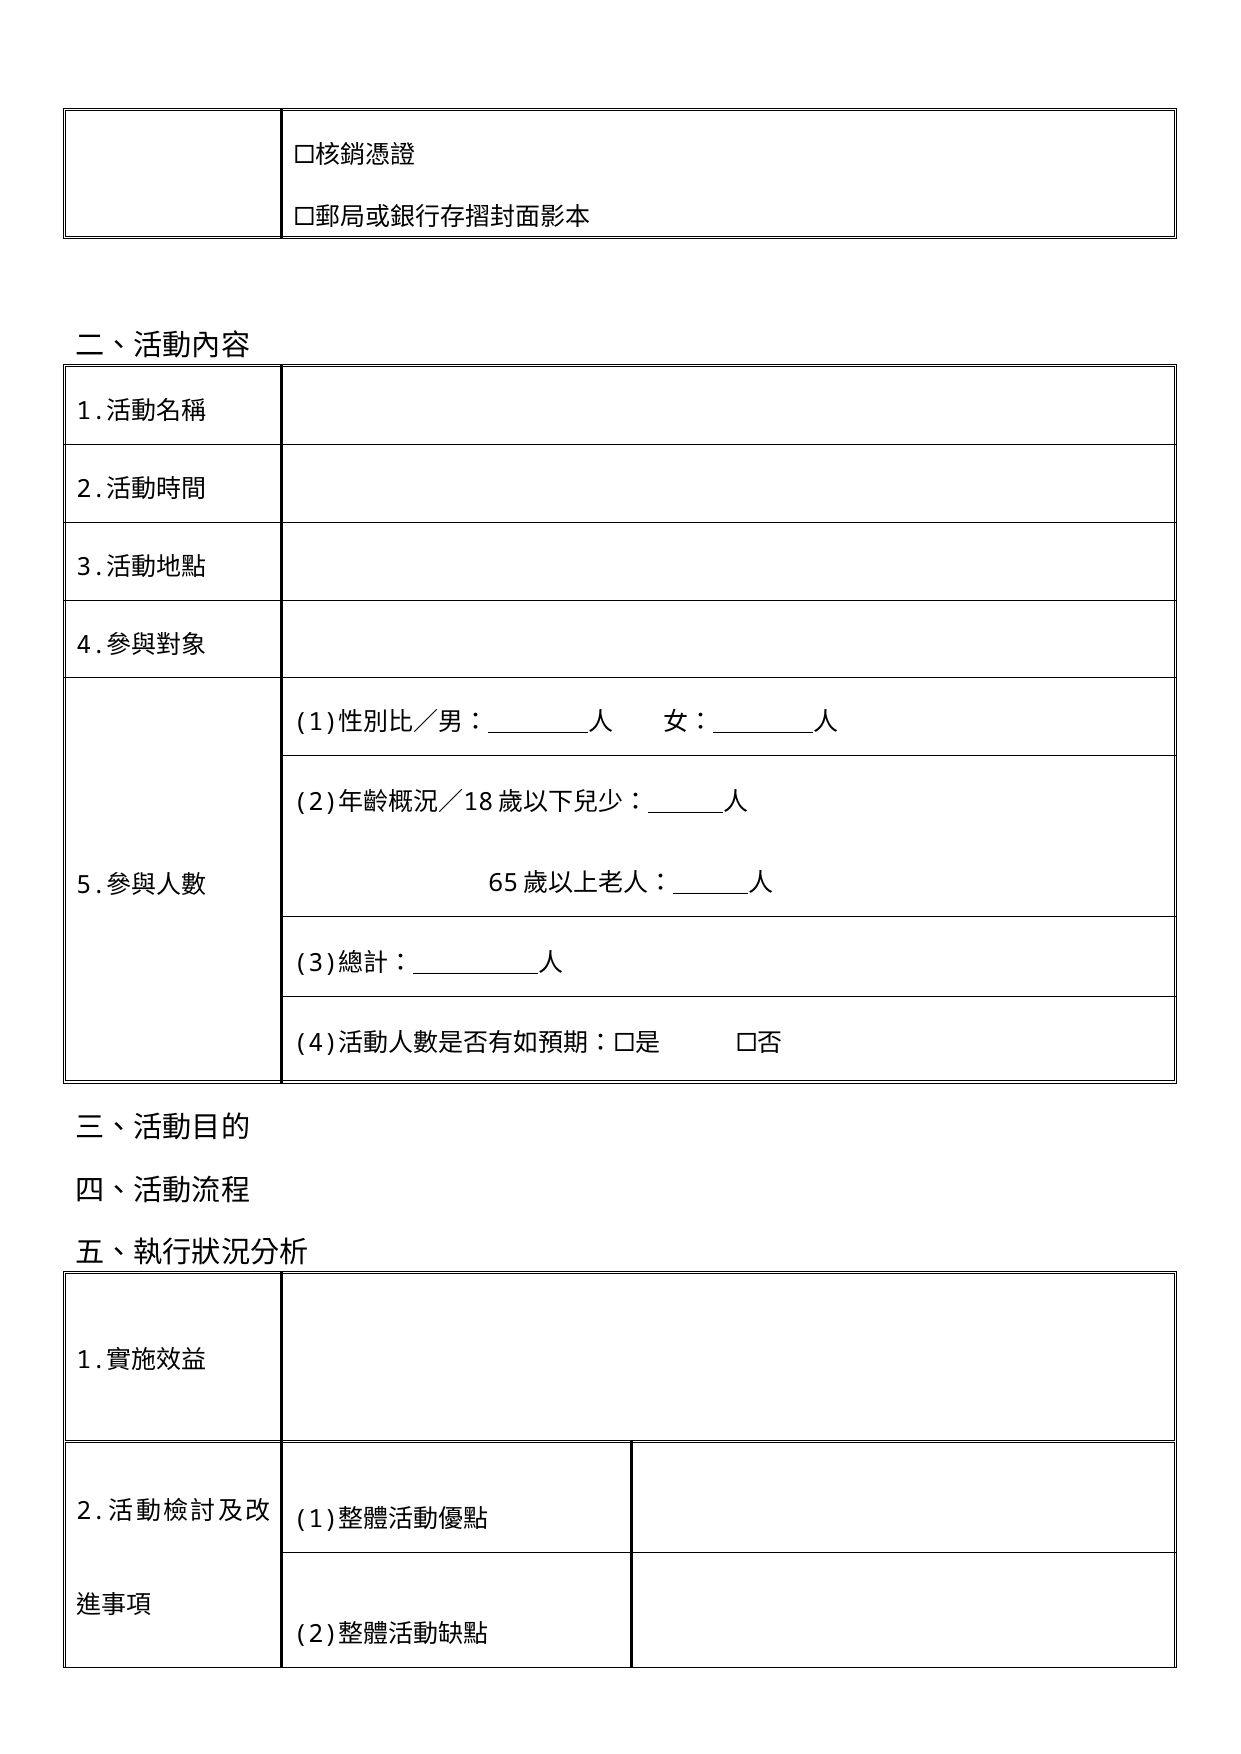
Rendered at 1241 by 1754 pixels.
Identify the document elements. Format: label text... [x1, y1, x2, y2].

table_cell [633, 1443, 1174, 1552]
table_cell [283, 445, 1174, 522]
table_cell [66, 111, 280, 236]
table_header [283, 1274, 1174, 1440]
text 二、活動內容 [75, 301, 1165, 364]
table_cell (1)整體活動優點 [283, 1443, 630, 1552]
table_cell (1)性別比／男：＿＿＿＿人 女：＿＿＿＿人 [283, 678, 1174, 755]
table_cell [283, 601, 1174, 677]
table_cell [283, 523, 1174, 599]
table_cell 2.活動時間 [66, 445, 280, 522]
text 三、活動目的 [75, 1084, 1165, 1146]
table_cell [633, 1553, 1174, 1667]
table_cell (3)總計：＿＿＿＿＿人 [283, 917, 1174, 996]
table_header 1.實施效益 [66, 1274, 280, 1440]
table_cell 2.活動檢討及改進事項 [66, 1443, 280, 1667]
table_header 1.活動名稱 [66, 367, 280, 444]
table_cell (2)整體活動缺點 [283, 1553, 630, 1667]
text 五、執行狀況分析 [75, 1208, 1165, 1271]
table_cell 5.參與人數 [66, 678, 280, 1080]
text 四、活動流程 [75, 1146, 1165, 1208]
table_cell 4.參與對象 [66, 601, 280, 677]
table_cell 3.活動地點 [66, 523, 280, 599]
table_cell (4)活動人數是否有如預期：是 否 [283, 997, 1174, 1080]
table_header [283, 367, 1174, 444]
table_cell (2)年齡概況／18歲以下兒少：＿＿＿人 65歲以上老人：＿＿＿人 [283, 756, 1174, 916]
table_cell 核銷憑證 郵局或銀行存摺封面影本 [283, 111, 1174, 236]
